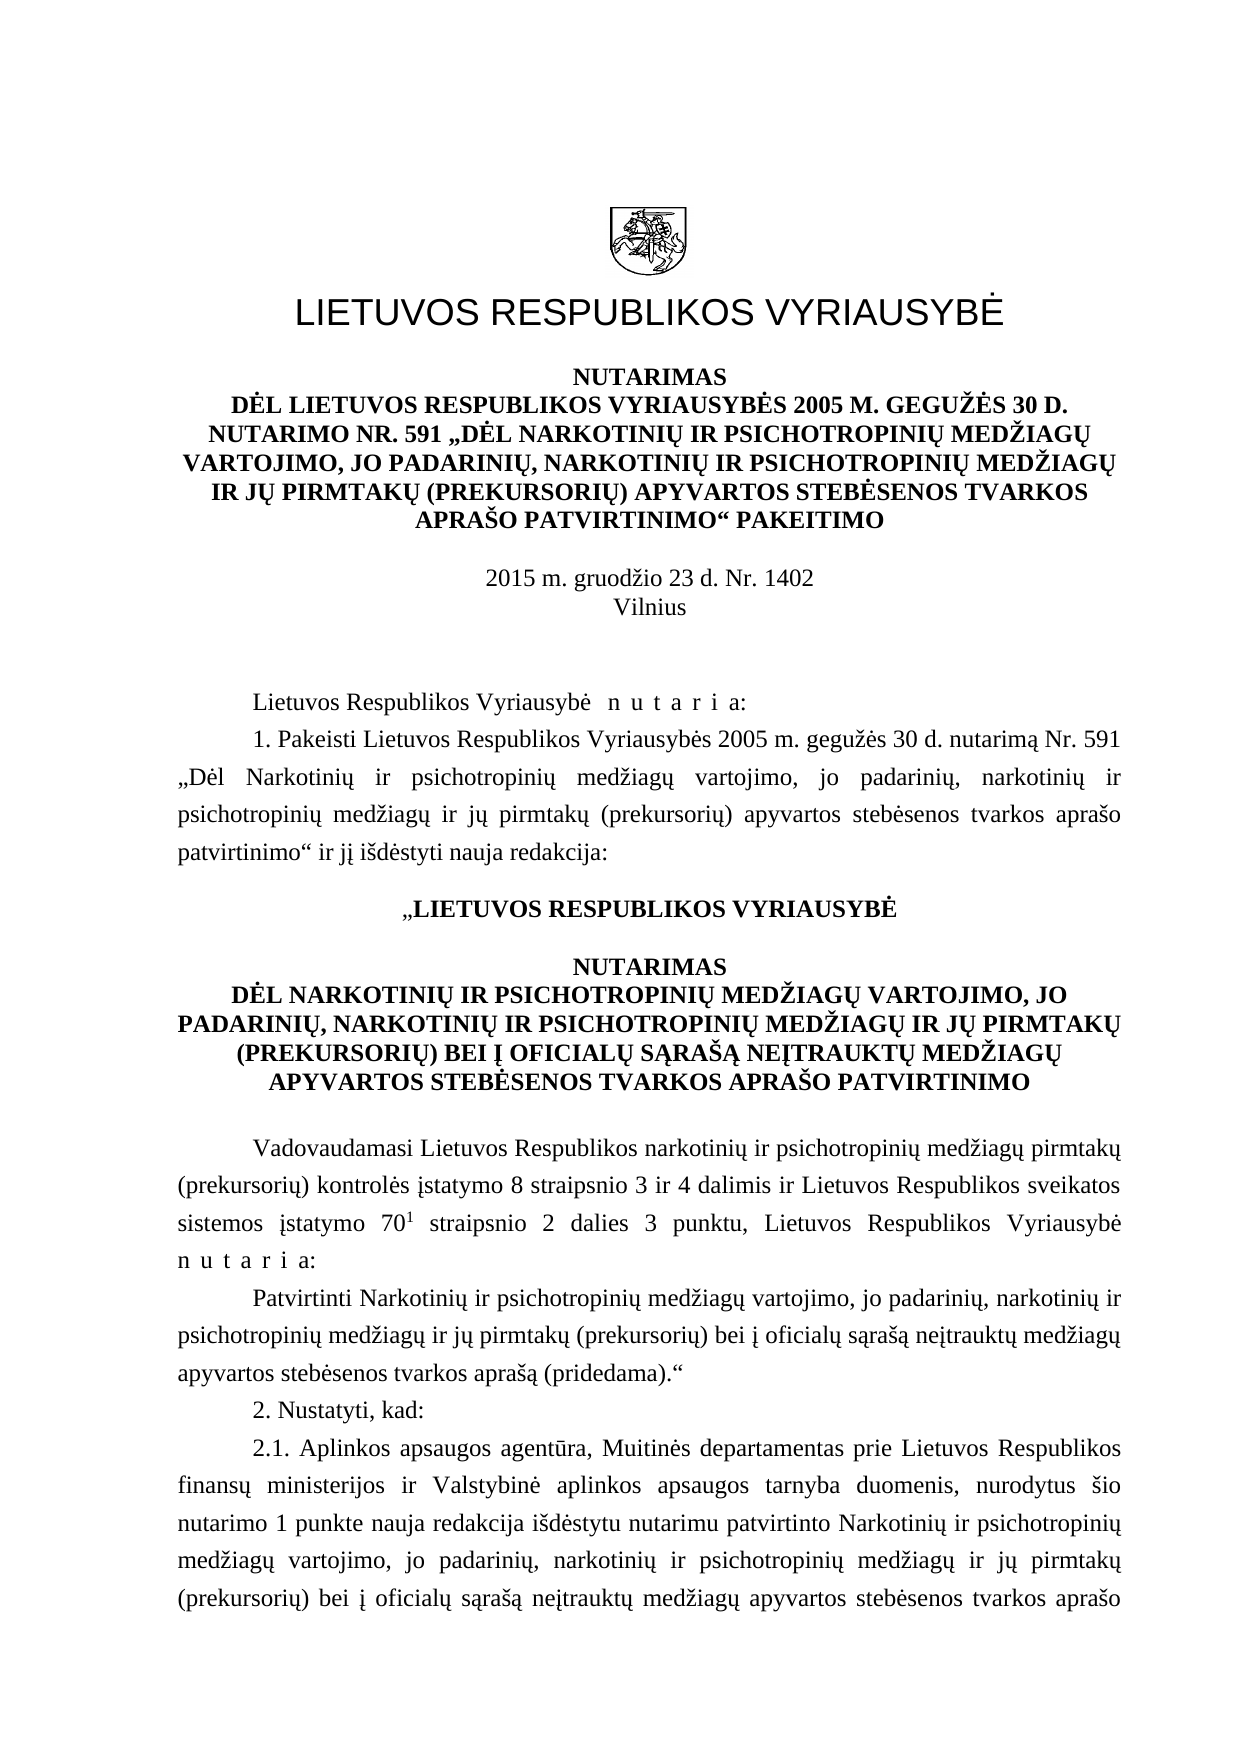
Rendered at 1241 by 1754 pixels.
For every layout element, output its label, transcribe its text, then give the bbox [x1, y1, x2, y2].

text Patvirtinti Narkotinių ir psichotropinių medžiagų vartojimo, jo padarinių, narkotinių ir psichotropinių medžiagų ir jų pirmtakų (prekursorių) bei į oficialų sąrašą neįtrauktų medžiagų apyvartos stebėsenos tvarkos aprašą (pridedama).“ [177, 1274, 1122, 1387]
text Lietuvos Respublikos Vyriausybė nutaria: [177, 678, 1122, 715]
text 2015 m. gruodžio 23 d. Nr. 1402 Vilnius [177, 563, 1122, 620]
text 2.1. Aplinkos apsaugos agentūra, Muitinės departamentas prie Lietuvos Respublikos finansų ministerijos ir Valstybinė aplinkos apsaugos tarnyba duomenis, nurodytus šio nutarimo 1 punkte nauja redakcija išdėstytu nutarimu patvirtinto Narkotinių ir psichotropinių medžiagų vartojimo, jo padarinių, narkotinių ir psichotropinių medžiagų ir jų pirmtakų (prekursorių) bei į oficialų sąrašą neįtrauktų medžiagų apyvartos stebėsenos tvarkos aprašo [177, 1424, 1122, 1612]
text 1. Pakeisti Lietuvos Respublikos Vyriausybės 2005 m. gegužės 30 d. nutarimą Nr. 591 „Dėl Narkotinių ir psichotropinių medžiagų vartojimo, jo padarinių, narkotinių ir psichotropinių medžiagų ir jų pirmtakų (prekursorių) apyvartos stebėsenos tvarkos aprašo patvirtinimo“ ir jį išdėstyti nauja redakcija: [177, 715, 1122, 865]
text Lietuvos Respublikos Vyriausybė [177, 290, 1122, 333]
text NUTARIMAS [177, 952, 1122, 980]
text 2. Nustatyti, kad: [177, 1387, 1122, 1424]
text „LIETUVOS RESPUBLIKOS VYRIAUSYBĖ [177, 894, 1122, 923]
text DĖL NARKOTINIŲ IR PSICHOTROPINIŲ MEDŽIAGŲ VARTOJIMO, JO PADARINIŲ, NARKOTINIŲ IR PSICHOTROPINIŲ MEDŽIAGŲ IR JŲ PIRMTAKŲ (PREKURSORIŲ) BEI Į OFICIALŲ SĄRAŠĄ NEĮTRAUKTŲ MEDŽIAGŲ APYVARTOS STEBĖSENOS TVARKOS APRAŠO PATVIRTINIMO [177, 980, 1122, 1095]
text Dėl LIETUVOS RESPUBLIKOS VYRIAUSYBĖS 2005 M. GEGUŽĖS 30 D. NUTARIMO NR. 591 „DĖL NARKOTINIŲ IR PSICHOTROPINIŲ MEDŽIAGŲ VARTOJIMO, JO PADARINIŲ, NARKOTINIŲ IR PSICHOTROPINIŲ MEDŽIAGŲ IR JŲ PIRMTAKŲ (PREKURSORIŲ) APYVARTOS STEBĖSENOS TVARKOS APRAŠO PATVIRTINIMO“ PAKEITIMO [177, 390, 1122, 534]
text nutarimas [177, 362, 1122, 390]
text Vadovaudamasi Lietuvos Respublikos narkotinių ir psichotropinių medžiagų pirmtakų (prekursorių) kontrolės įstatymo 8 straipsnio 3 ir 4 dalimis ir Lietuvos Respublikos sveikatos sistemos įstatymo 701 straipsnio 2 dalies 3 punktu, Lietuvos Respublikos Vyriausybė nutaria: [177, 1124, 1122, 1274]
